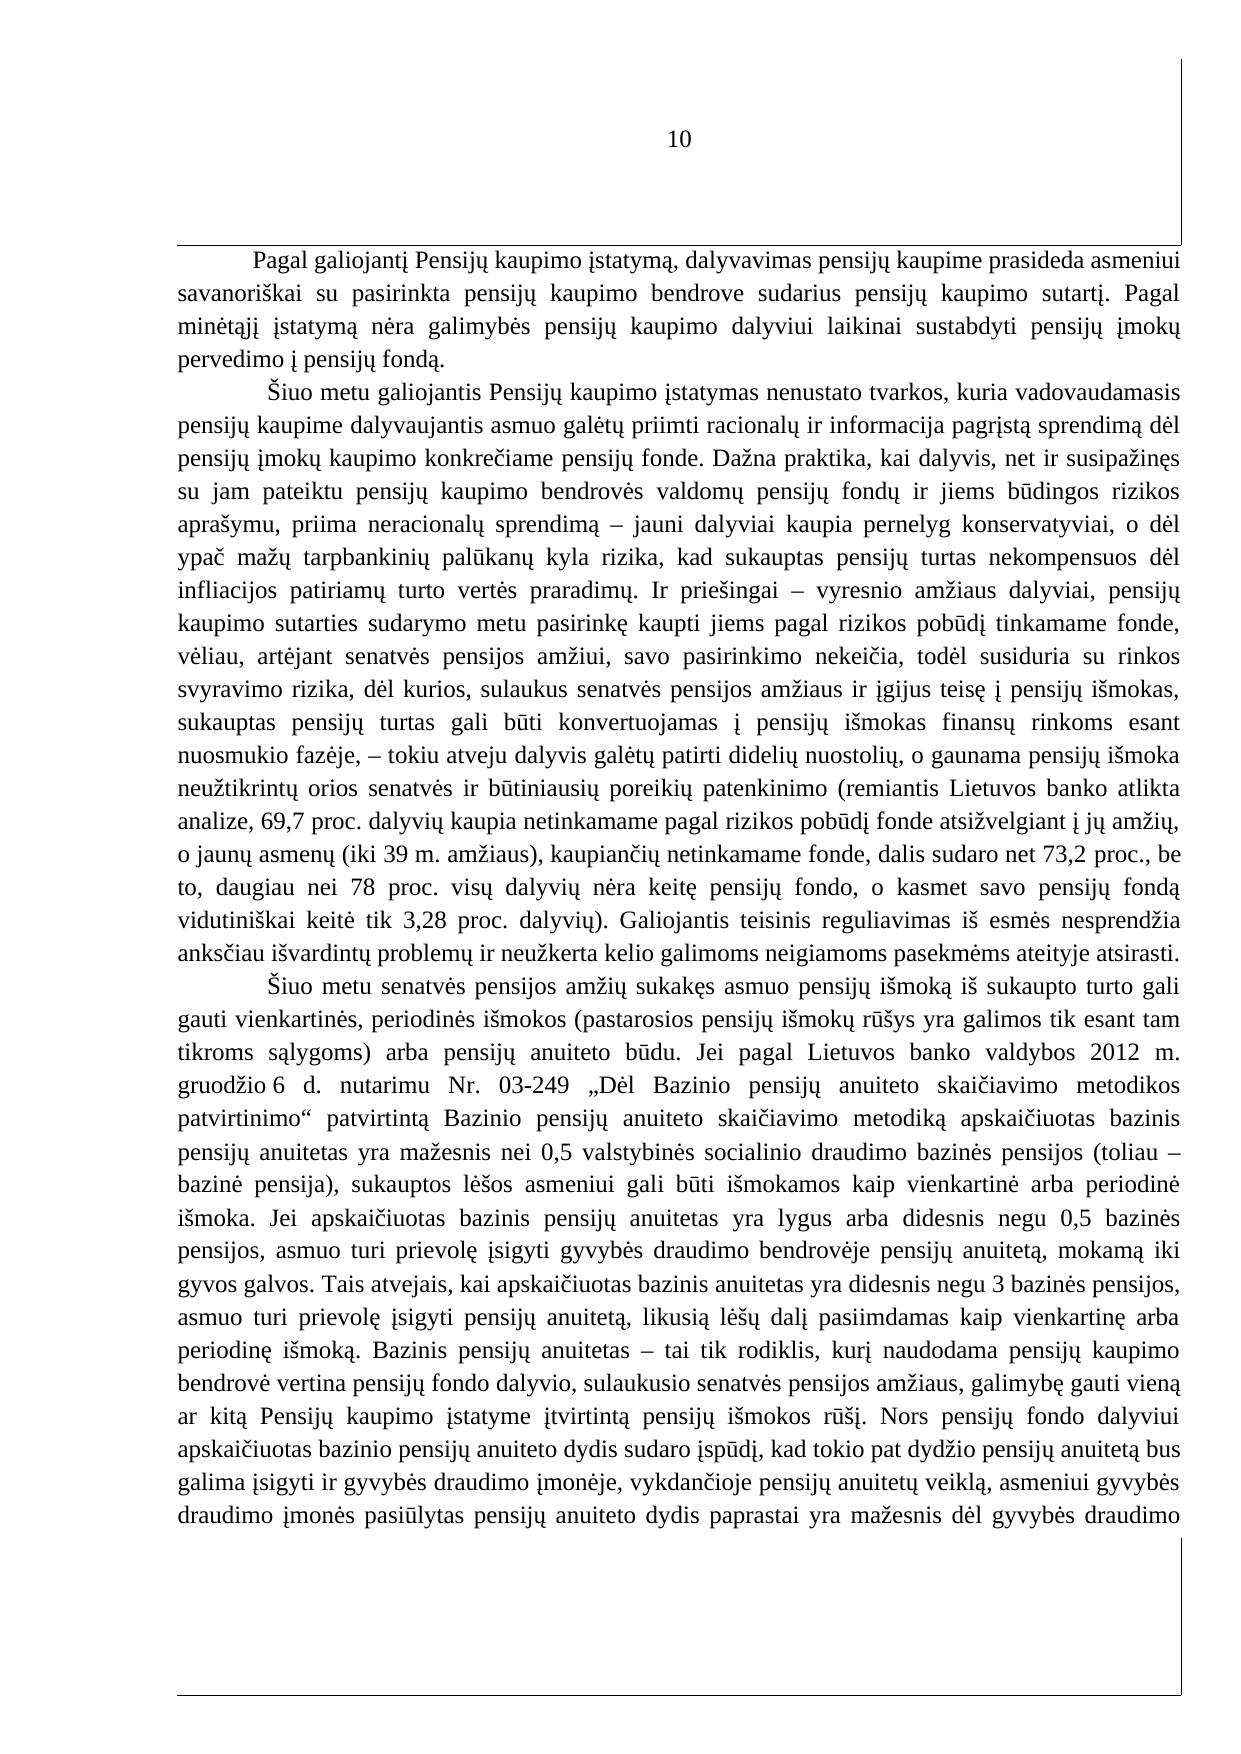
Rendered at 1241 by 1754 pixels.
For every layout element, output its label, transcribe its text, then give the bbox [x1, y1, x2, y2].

text Šiuo metu senatvės pensijos amžių sukakęs asmuo pensijų išmoką iš sukaupto turto gali gauti vienkartinės, periodinės išmokos (pastarosios pensijų išmokų rūšys yra galimos tik esant tam tikroms sąlygoms) arba pensijų anuiteto būdu. Jei pagal Lietuvos banko valdybos 2012 m. gruodžio 6 d. nutarimu Nr. 03-249 „Dėl Bazinio pensijų anuiteto skaičiavimo metodikos patvirtinimo“ patvirtintą Bazinio pensijų anuiteto skaičiavimo metodiką apskaičiuotas bazinis pensijų anuitetas yra mažesnis nei 0,5 valstybinės socialinio draudimo bazinės pensijos (toliau – bazinė pensija), sukauptos lėšos asmeniui gali būti išmokamos kaip vienkartinė arba periodinė išmoka. Jei apskaičiuotas bazinis pensijų anuitetas yra lygus arba didesnis negu 0,5 bazinės pensijos, asmuo turi prievolę įsigyti gyvybės draudimo bendrovėje pensijų anuitetą, mokamą iki gyvos galvos. Tais atvejais, kai apskaičiuotas bazinis anuitetas yra didesnis negu 3 bazinės pensijos, asmuo turi prievolę įsigyti pensijų anuitetą, likusią lėšų dalį pasiimdamas kaip vienkartinę arba periodinę išmoką. Bazinis pensijų anuitetas – tai tik rodiklis, kurį naudodama pensijų kaupimo bendrovė vertina pensijų fondo dalyvio, sulaukusio senatvės pensijos amžiaus, galimybę gauti vieną ar kitą Pensijų kaupimo įstatyme įtvirtintą pensijų išmokos rūšį. Nors pensijų fondo dalyviui apskaičiuotas bazinio pensijų anuiteto dydis sudaro įspūdį, kad tokio pat dydžio pensijų anuitetą bus galima įsigyti ir gyvybės draudimo įmonėje, vykdančioje pensijų anuitetų veiklą, asmeniui gyvybės draudimo įmonės pasiūlytas pensijų anuiteto dydis paprastai yra mažesnis dėl gyvybės draudimo [177, 971, 1181, 1528]
text Pagal galiojantį Pensijų kaupimo įstatymą, dalyvavimas pensijų kaupime prasideda asmeniui savanoriškai su pasirinkta pensijų kaupimo bendrove sudarius pensijų kaupimo sutartį. Pagal minėtąjį įstatymą nėra galimybės pensijų kaupimo dalyviui laikinai sustabdyti pensijų įmokų pervedimo į pensijų fondą. [177, 245, 1181, 373]
text Šiuo metu galiojantis Pensijų kaupimo įstatymas nenustato tvarkos, kuria vadovaudamasis pensijų kaupime dalyvaujantis asmuo galėtų priimti racionalų ir informacija pagrįstą sprendimą dėl pensijų įmokų kaupimo konkrečiame pensijų fonde. Dažna praktika, kai dalyvis, net ir susipažinęs su jam pateiktu pensijų kaupimo bendrovės valdomų pensijų fondų ir jiems būdingos rizikos aprašymu, priima neracionalų sprendimą – jauni dalyviai kaupia pernelyg konservatyviai, o dėl ypač mažų tarpbankinių palūkanų kyla rizika, kad sukauptas pensijų turtas nekompensuos dėl infliacijos patiriamų turto vertės praradimų. Ir priešingai – vyresnio amžiaus dalyviai, pensijų kaupimo sutarties sudarymo metu pasirinkę kaupti jiems pagal rizikos pobūdį tinkamame fonde, vėliau, artėjant senatvės pensijos amžiui, savo pasirinkimo nekeičia, todėl susiduria su rinkos svyravimo rizika, dėl kurios, sulaukus senatvės pensijos amžiaus ir įgijus teisę į pensijų išmokas, sukauptas pensijų turtas gali būti konvertuojamas į pensijų išmokas finansų rinkoms esant nuosmukio fazėje, ‒ tokiu atveju dalyvis galėtų patirti didelių nuostolių, o gaunama pensijų išmoka neužtikrintų orios senatvės ir būtiniausių poreikių patenkinimo (remiantis Lietuvos banko atlikta analize, 69,7 proc. dalyvių kaupia netinkamame pagal rizikos pobūdį fonde atsižvelgiant į jų amžių, o jaunų asmenų (iki 39 m. amžiaus), kaupiančių netinkamame fonde, dalis sudaro net 73,2 proc., be to, daugiau nei 78 proc. visų dalyvių nėra keitę pensijų fondo, o kasmet savo pensijų fondą vidutiniškai keitė tik 3,28 proc. dalyvių). Galiojantis teisinis reguliavimas iš esmės nesprendžia anksčiau išvardintų problemų ir neužkerta kelio galimoms neigiamoms pasekmėms ateityje atsirasti. [177, 377, 1181, 967]
